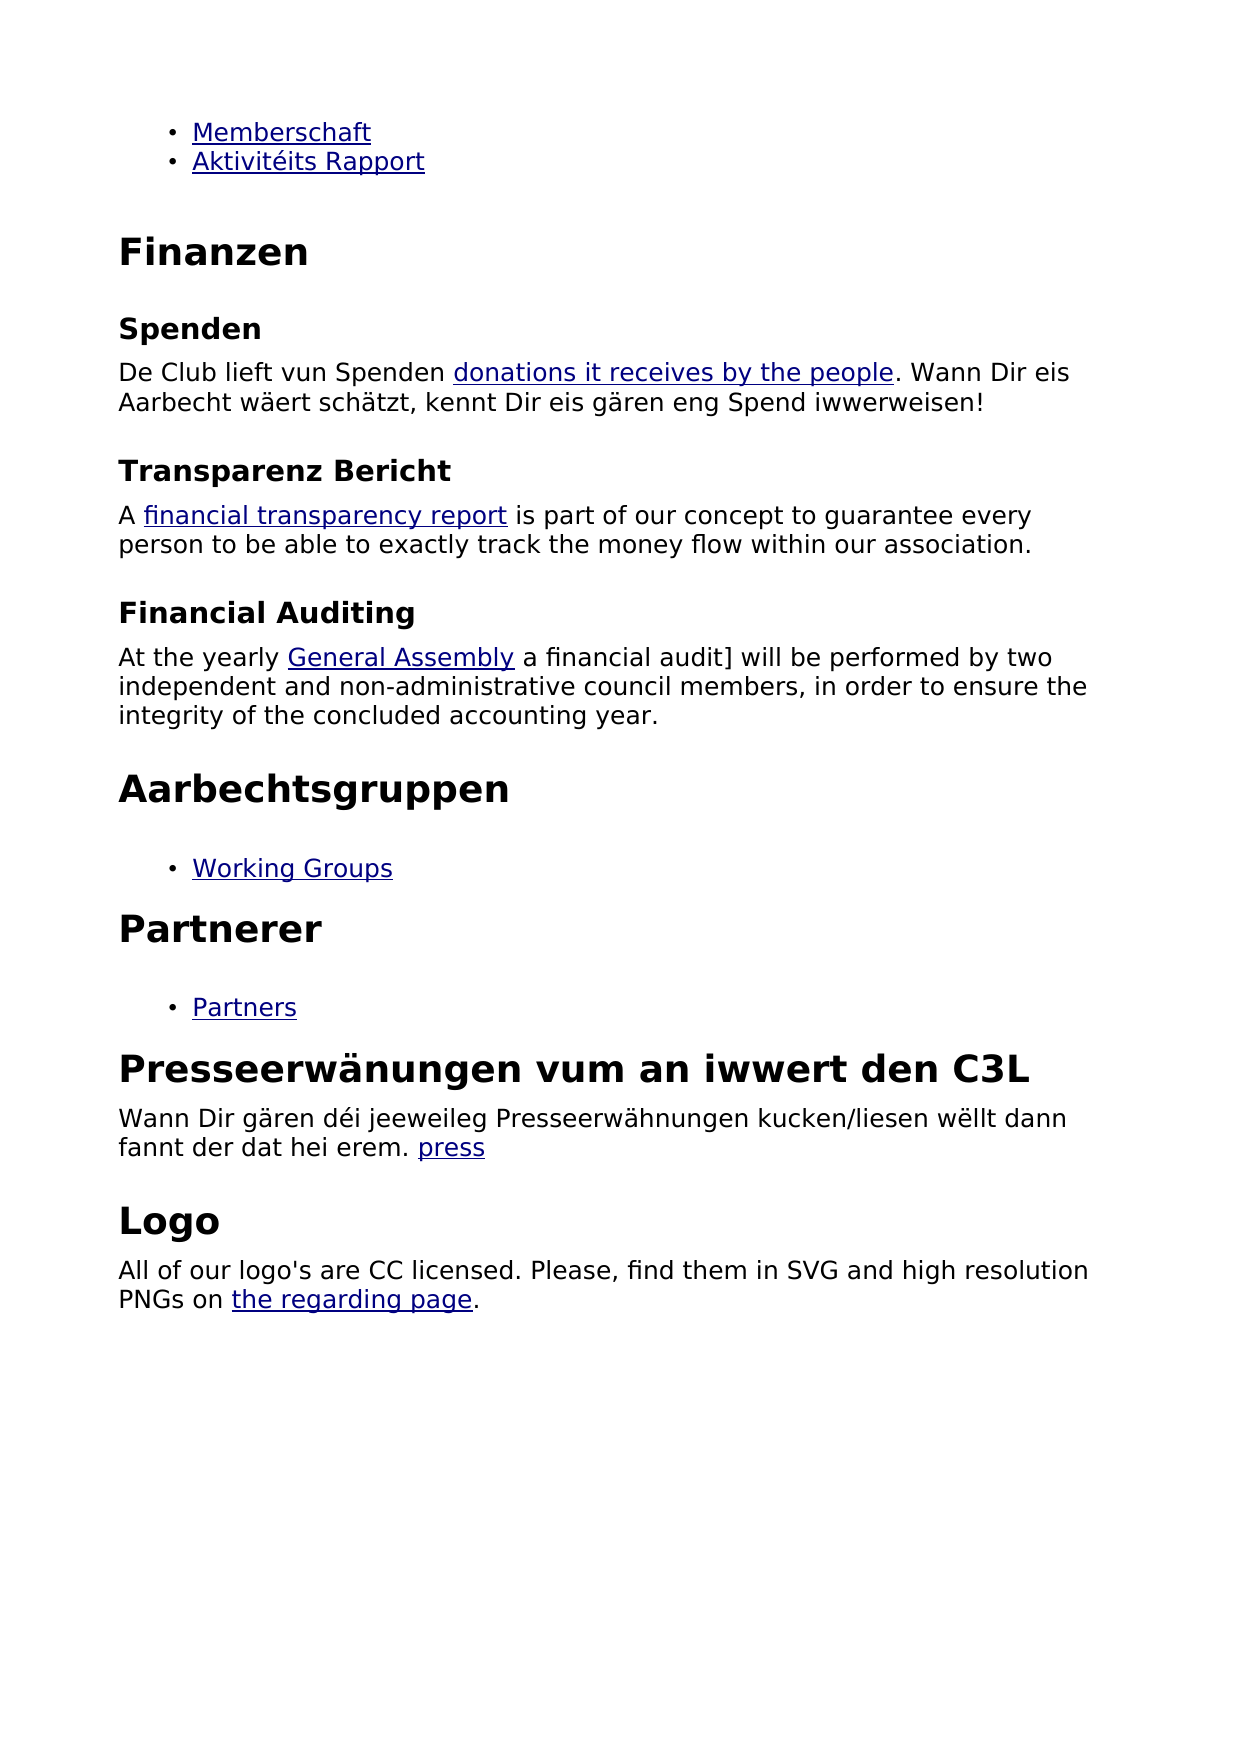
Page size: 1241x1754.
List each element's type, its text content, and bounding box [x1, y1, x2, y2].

subtitle Partnerer [118, 908, 1122, 952]
text All of our logo's are CC licensed. Please, find them in SVG and high resolution PNGs on the regarding page. [118, 1256, 1122, 1314]
text Wann Dir gären déi jeeweileg Presseerwähnungen kucken/liesen wëllt dann fannt der dat hei erem. press [118, 1104, 1122, 1162]
subtitle Logo [118, 1200, 1122, 1243]
text At the yearly General Assembly a financial audit] will be performed by two independent and non-administrative council members, in order to ensure the integrity of the concluded accounting year. [118, 643, 1122, 731]
subtitle Spenden [118, 312, 1122, 346]
list Partners [177, 993, 1122, 1023]
list Memberschaft [177, 118, 1122, 147]
text De Club lieft vun Spenden donations it receives by the people. Wann Dir eis Aarbecht wäert schätzt, kennt Dir eis gären eng Spend iwwerweisen! [118, 358, 1122, 417]
subtitle Financial Auditing [118, 597, 1122, 631]
subtitle Transparenz Bericht [118, 454, 1122, 488]
list Aktivitéits Rapport [177, 147, 1122, 176]
text A financial transparency report is part of our concept to guarantee every person to be able to exactly track the money flow within our association. [118, 501, 1122, 559]
subtitle Aarbechtsgruppen [118, 768, 1122, 812]
subtitle Finanzen [118, 231, 1122, 274]
list Working Groups [177, 854, 1122, 883]
subtitle Presseerwänungen vum an iwwert den C3L [118, 1048, 1122, 1091]
